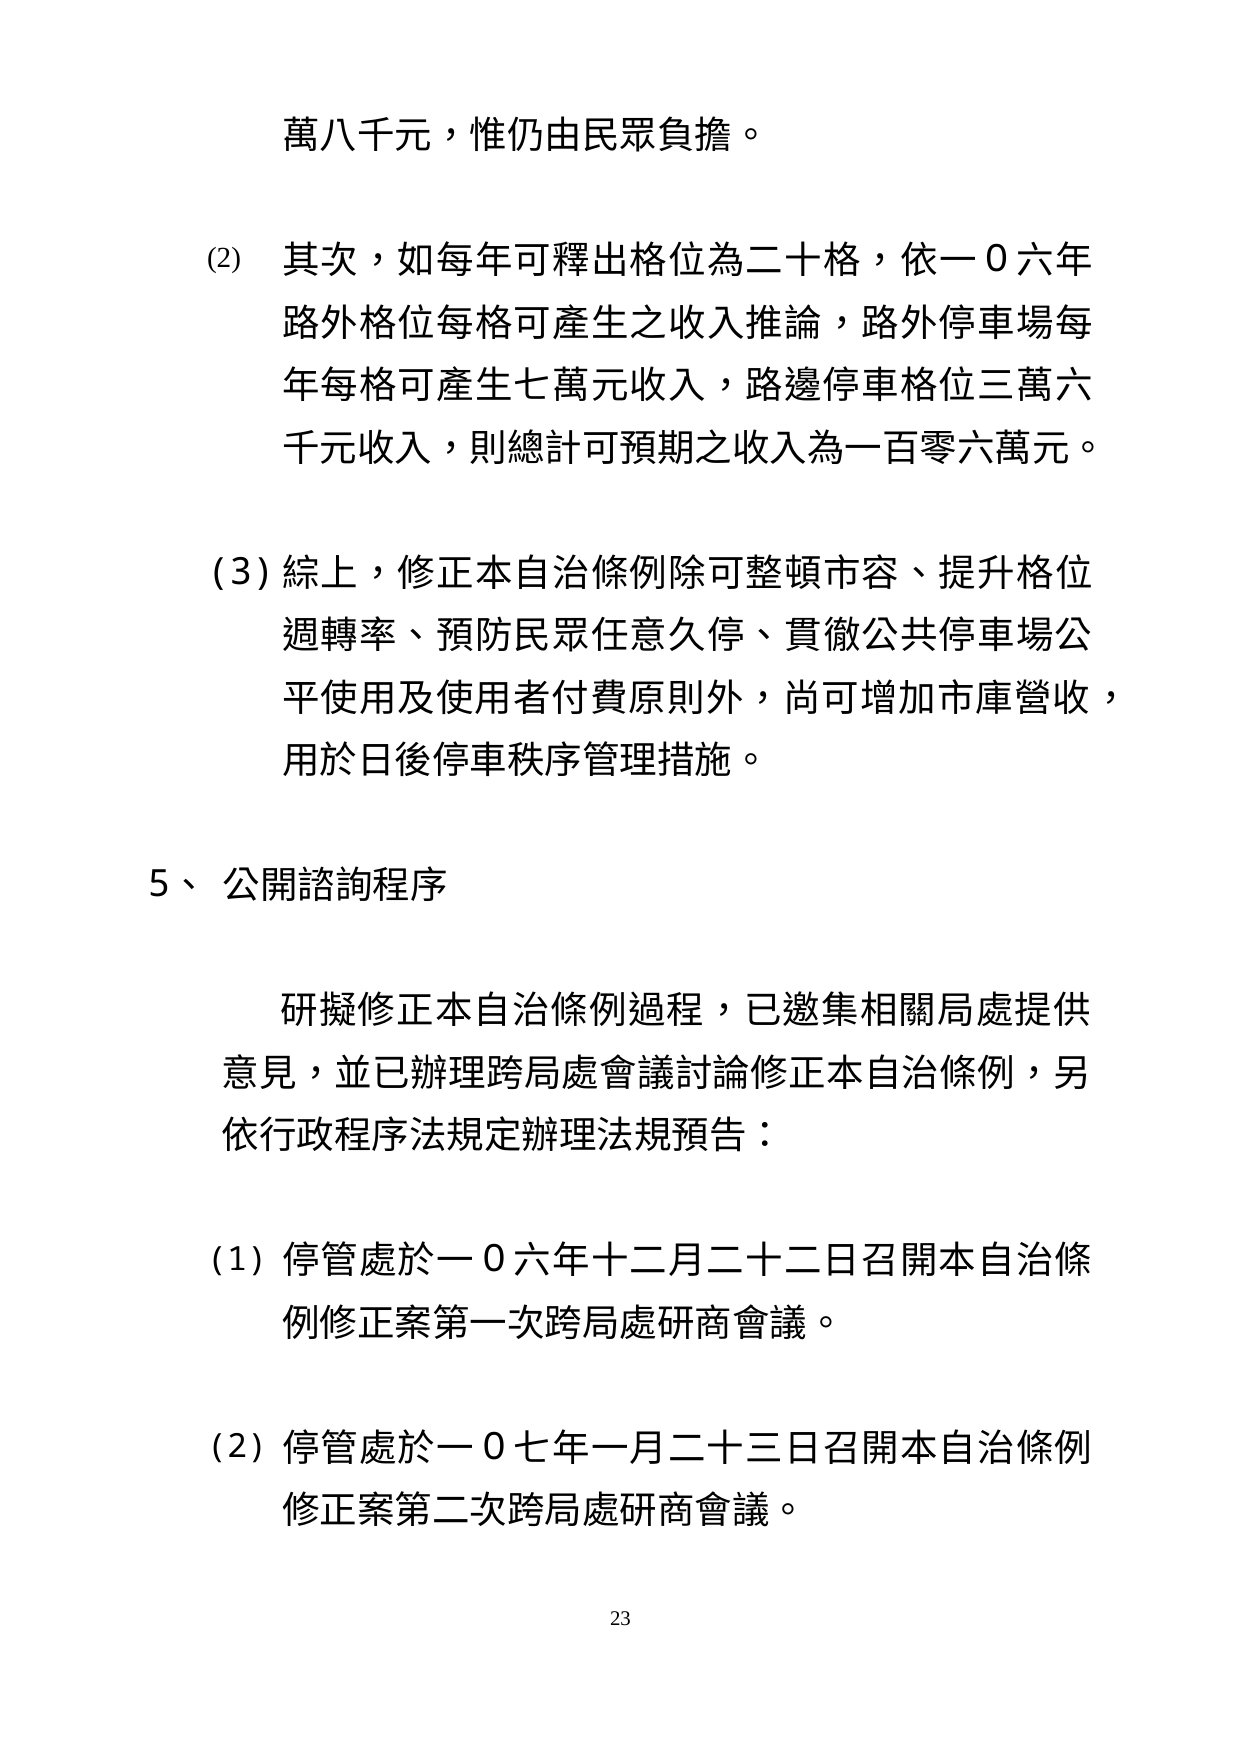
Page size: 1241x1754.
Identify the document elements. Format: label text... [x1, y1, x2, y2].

text 研擬修正本自治條例過程，已邀集相關局處提供意見，並已辦理跨局處會議討論修正本自治條例，另依行政程序法規定辦理法規預告： [221, 966, 1092, 1153]
list 萬八千元，惟仍由民眾負擔。 [207, 91, 1092, 153]
list 綜上，修正本自治條例除可整頓市容、提升格位週轉率、預防民眾任意久停、貫徹公共停車場公平使用及使用者付費原則外，尚可增加市庫營收，用於日後停車秩序管理措施。 [207, 528, 1092, 778]
list 其次，如每年可釋出格位為二十格，依一O六年路外格位每格可產生之收入推論，路外停車場每年每格可產生七萬元收入，路邊停車格位三萬六千元收入，則總計可預期之收入為一百零六萬元。 [207, 216, 1092, 466]
list 停管處於一O六年十二月二十二日召開本自治條例修正案第一次跨局處研商會議。 [207, 1216, 1092, 1341]
list 公開諮詢程序 [148, 841, 1092, 903]
list 停管處於一O七年一月二十三日召開本自治條例修正案第二次跨局處研商會議。 [207, 1403, 1092, 1528]
